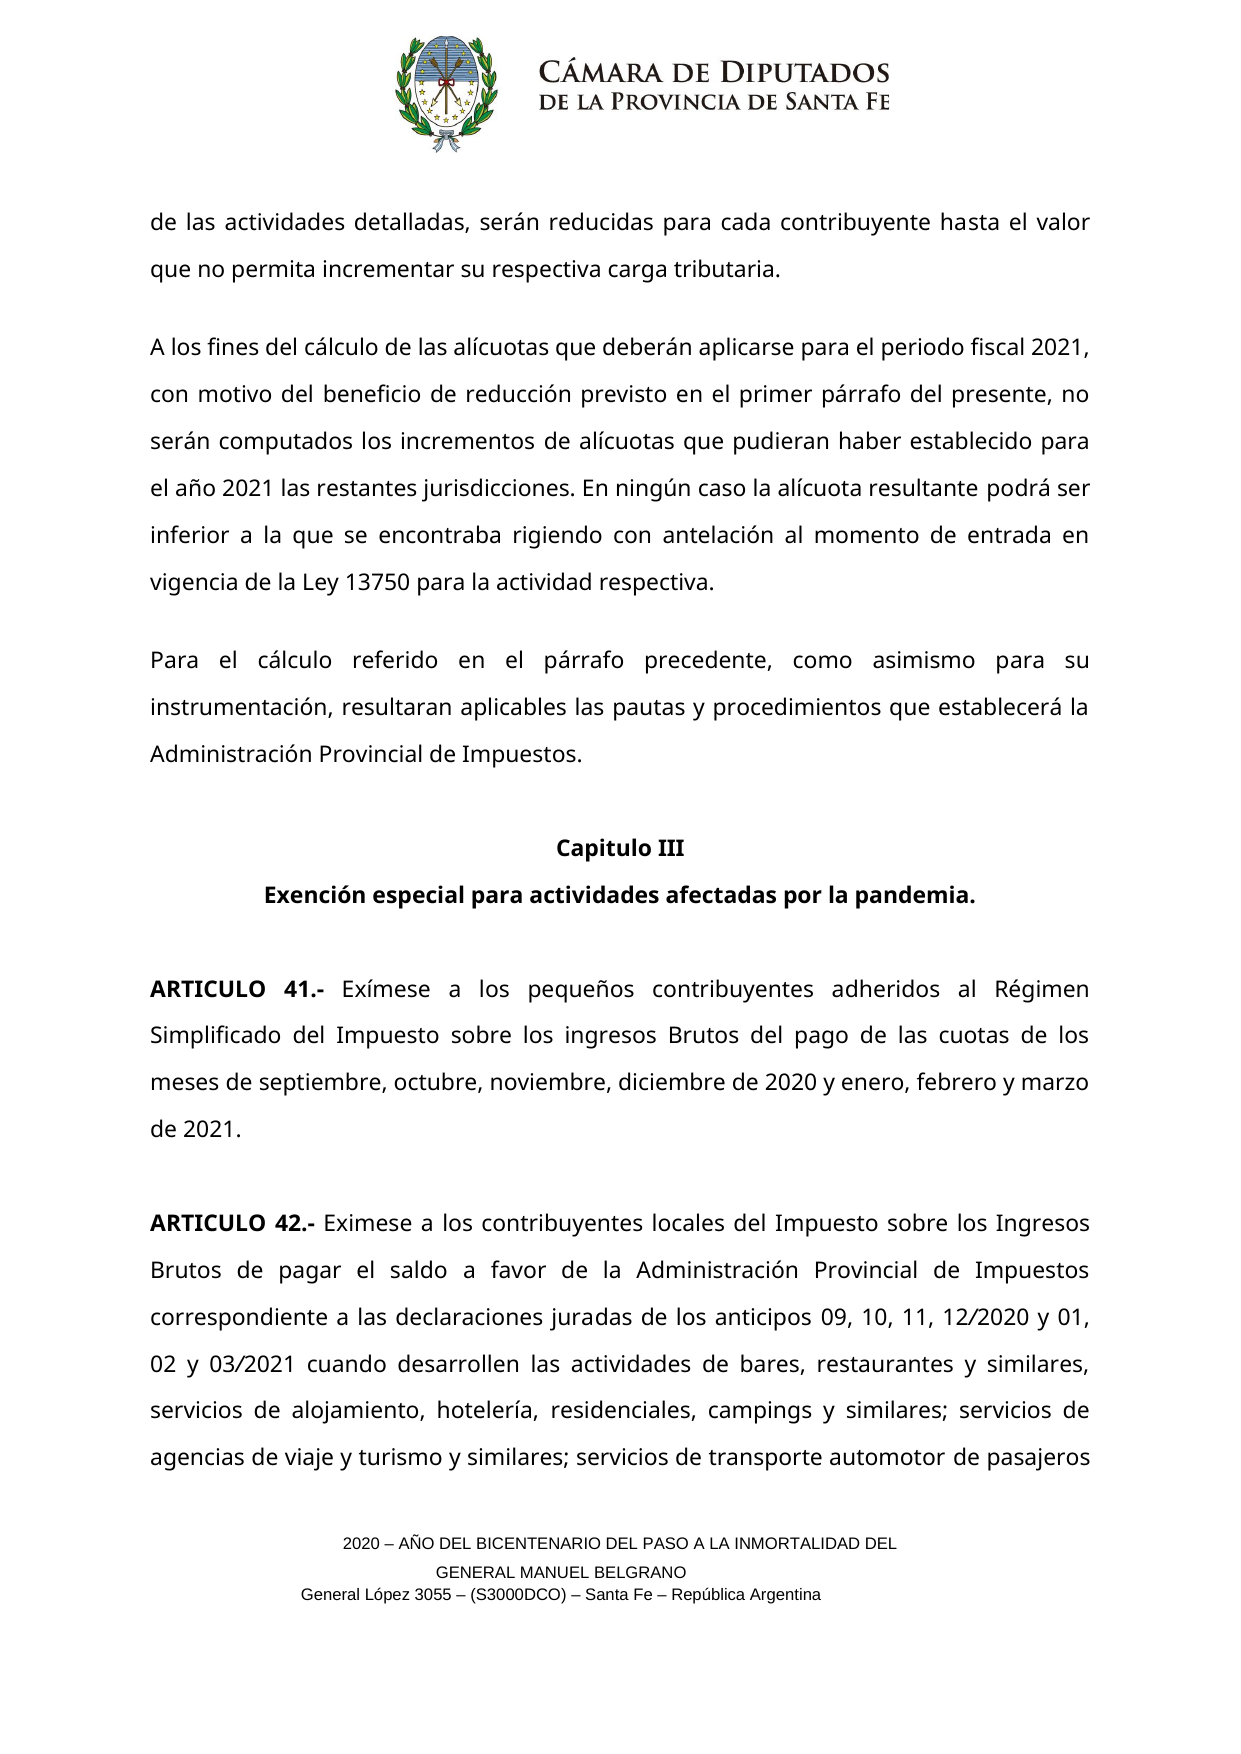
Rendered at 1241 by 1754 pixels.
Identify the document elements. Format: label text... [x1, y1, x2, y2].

text ARTICULO 41.- Exímese a los pequeños contribuyentes adheridos al Régimen Simplificado del Impuesto sobre los ingresos Brutos del pago de las cuotas de los meses de septiembre, octubre, noviembre, diciembre de 2020 y enero, febrero y marzo de 2021. [150, 972, 1090, 1144]
text ARTICULO 42.- Eximese a los contribuyentes locales del Impuesto sobre los Ingresos Brutos de pagar el saldo a favor de la Administración Provincial de Impuestos correspondiente a las declaraciones juradas de los anticipos 09, 10, 11, 12/2020 y 01, 02 y 03/2021 cuando desarrollen las actividades de bares, restaurantes y similares, servicios de alojamiento, hotelería, residenciales, campings y similares; servicios de agencias de viaje y turismo y similares; servicios de transporte automotor de pasajeros [150, 1207, 1090, 1472]
text Exención especial para actividades afectadas por la pandemia. [150, 879, 1090, 910]
text Para el cálculo referido en el párrafo precedente, como asimismo para su instrumentación, resultaran aplicables las pautas y procedimientos que establecerá la Administración Provincial de Impuestos. [150, 644, 1090, 769]
text de las actividades detalladas, serán reducidas para cada contribuyente hasta el valor que no permita incrementar su respectiva carga tributaria. [150, 206, 1090, 284]
text Capitulo III [150, 832, 1090, 863]
picture [395, 36, 890, 157]
text A los fines del cálculo de las alícuotas que deberán aplicarse para el periodo fiscal 2021, con motivo del beneficio de reducción previsto en el primer párrafo del presente, no serán computados los incrementos de alícuotas que pudieran haber establecido para el año 2021 las restantes jurisdicciones. En ningún caso la alícuota resultante podrá ser inferior a la que se encontraba rigiendo con antelación al momento de entrada en vigencia de la Ley 13750 para la actividad respectiva. [150, 331, 1090, 597]
